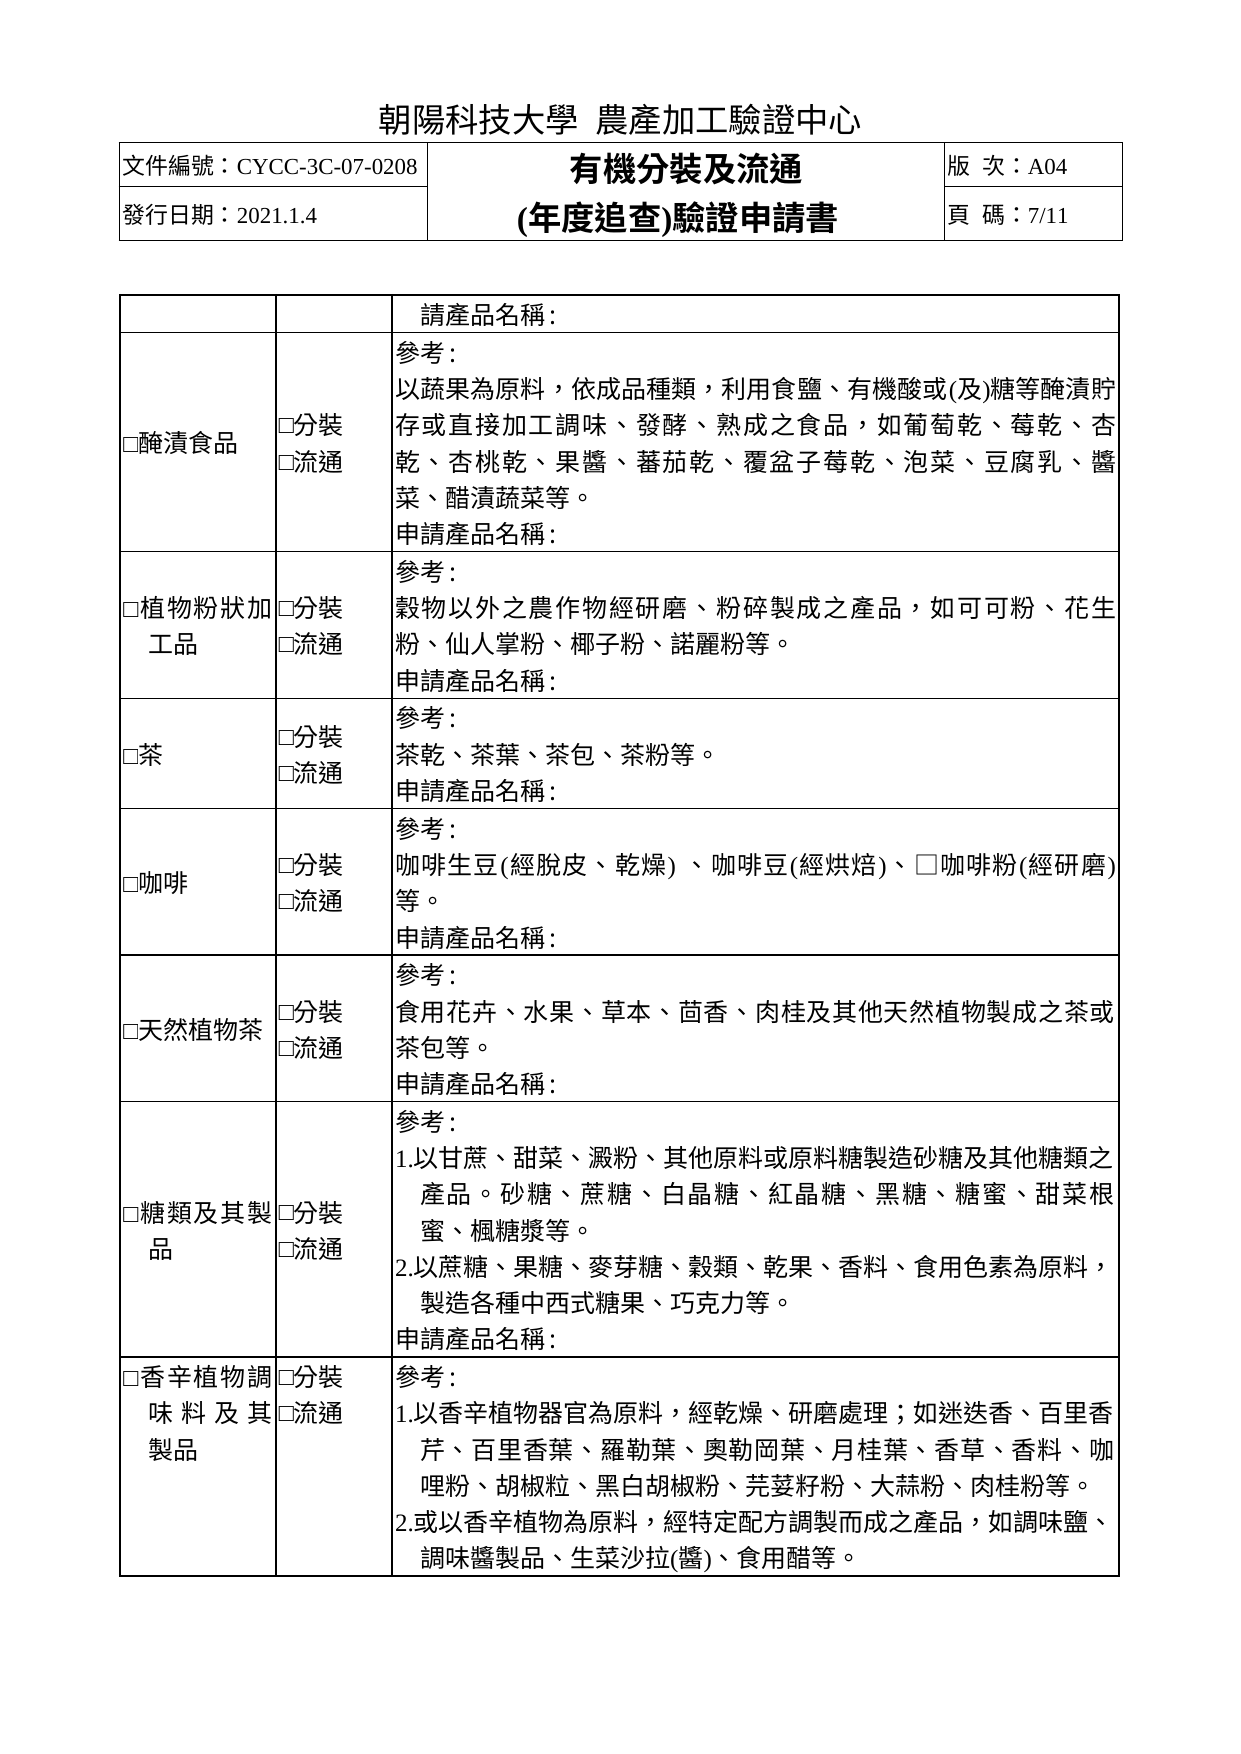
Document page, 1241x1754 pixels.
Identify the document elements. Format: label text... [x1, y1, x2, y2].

table_cell □分裝 □流通 [277, 1358, 391, 1575]
table_cell 參考: 以蔬果為原料，依成品種類，利用食鹽、有機酸或(及)糖等醃漬貯存或直接加工調味、發酵、熟成之食品，如葡萄乾、莓乾、杏乾、杏桃乾、果醬、蕃茄乾、覆盆子莓乾、泡菜、豆腐乳、醬菜、醋漬蔬菜等。 申請產品名稱: [393, 333, 1118, 551]
table_cell 參考: 食用花卉、水果、草本、茴香、肉桂及其他天然植物製成之茶或茶包等。 申請產品名稱: [393, 956, 1118, 1101]
table_cell □天然植物茶 [121, 956, 275, 1101]
table_cell □分裝 □流通 [277, 1102, 391, 1356]
table_cell □植物粉狀加工品 [121, 552, 275, 697]
table_cell 參考: 咖啡生豆(經脫皮、乾燥) 、咖啡豆(經烘焙)、□咖啡粉(經研磨)等。 申請產品名稱: [393, 809, 1118, 954]
table_cell [121, 296, 275, 332]
table_cell 參考: 穀物以外之農作物經研磨、粉碎製成之產品，如可可粉、花生粉、仙人掌粉、椰子粉、諾麗粉等。 申請產品名稱: [393, 552, 1118, 697]
table_cell 請產品名稱: [393, 296, 1118, 332]
table_cell □咖啡 [121, 809, 275, 954]
table_cell □分裝 □流通 [277, 809, 391, 954]
table_cell 參考: 1.以香辛植物器官為原料，經乾燥、研磨處理；如迷迭香、百里香芹、百里香葉、羅勒葉、奧勒岡葉、月桂葉、香草、香料、咖哩粉、胡椒粒、黑白胡椒粉、芫荽籽粉、大蒜粉、肉桂粉等。 2.或以香辛植物為原料，經特定配方調製而成之產品，如調味鹽、調味醬製品、生菜沙拉(醬)、食用醋等。 [393, 1358, 1118, 1575]
table_cell □分裝 □流通 [277, 956, 391, 1101]
table_cell □分裝 □流通 [277, 333, 391, 551]
table_cell □糖類及其製品 [121, 1102, 275, 1356]
table_cell □醃漬食品 [121, 333, 275, 551]
table_cell □分裝 □流通 [277, 552, 391, 697]
table_cell □茶 [121, 699, 275, 808]
table_cell 參考: 茶乾、茶葉、茶包、茶粉等。 申請產品名稱: [393, 699, 1118, 808]
table_cell □分裝 □流通 [277, 699, 391, 808]
table_cell □香辛植物調味料及其製品 [121, 1358, 275, 1575]
table_cell [277, 296, 391, 332]
table_cell 參考: 1.以甘蔗、甜菜、澱粉、其他原料或原料糖製造砂糖及其他糖類之產品。砂糖、蔗糖、白晶糖、紅晶糖、黑糖、糖蜜、甜菜根蜜、楓糖漿等。 2.以蔗糖、果糖、麥芽糖、穀類、乾果、香料、食用色素為原料，製造各種中西式糖果、巧克力等。 申請產品名稱: [393, 1102, 1118, 1356]
